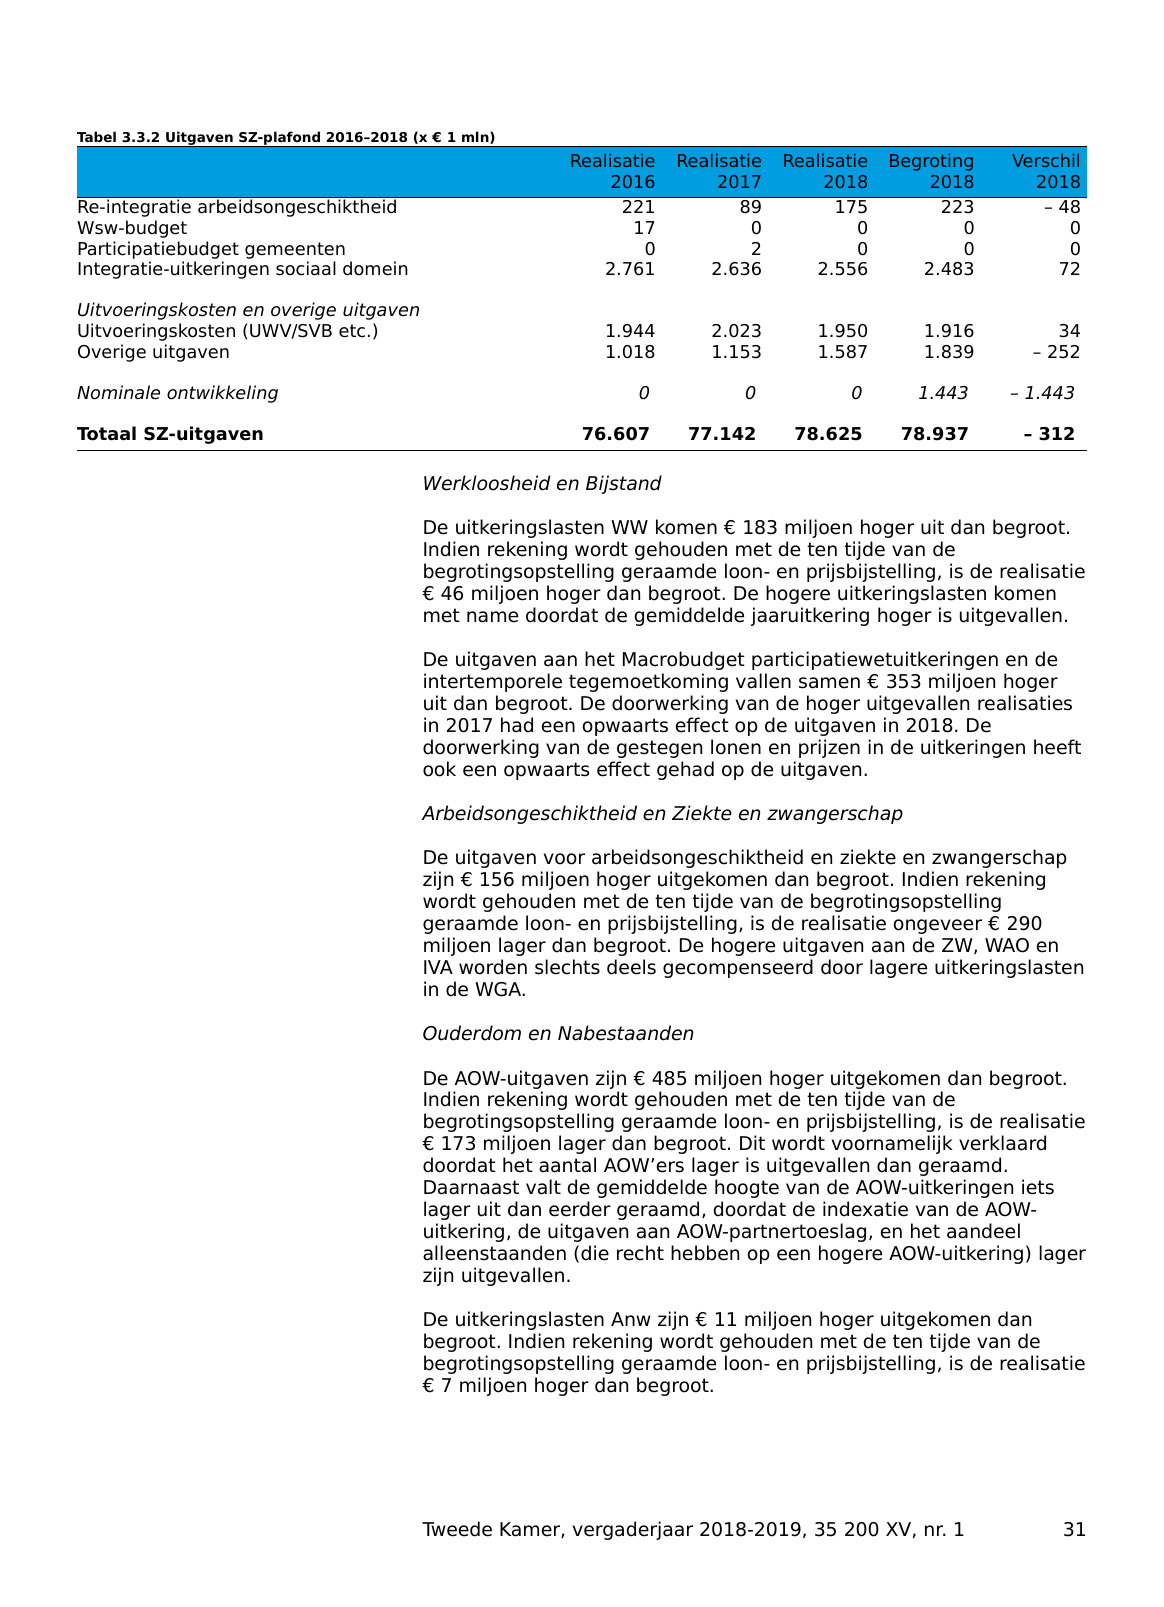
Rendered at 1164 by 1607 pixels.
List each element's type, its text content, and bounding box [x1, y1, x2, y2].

table_cell 0 [980, 239, 1087, 259]
table_cell Wsw-budget [77, 218, 555, 238]
table_cell [77, 280, 555, 300]
table_cell Realisatie 2017 [661, 147, 768, 197]
table_cell 1.018 [555, 342, 661, 362]
table_cell [555, 300, 661, 321]
text De uitgaven voor arbeidsongeschiktheid en ziekte en zwangerschap zijn € 156 miljoen hoger uitgekomen dan begroot. Indien rekening wordt gehouden met de ten tijde van de begrotingsopstelling geraamde loon- en prijsbijstelling, is de realisatie ongeveer € 290 miljoen lager dan begroot. De hogere uitgaven aan de ZW, WAO en IVA worden slechts deels gecompenseerd door lagere uitkeringslasten in de WGA. [422, 847, 1087, 1001]
table_cell 0 [661, 218, 768, 238]
table_cell 0 [555, 383, 661, 403]
table_cell Verschil 2018 [980, 147, 1087, 197]
table_cell 0 [980, 218, 1087, 238]
table_cell 221 [555, 198, 661, 218]
table_cell 0 [768, 239, 874, 259]
table_cell [874, 404, 980, 424]
table_cell Realisatie 2016 [555, 147, 661, 197]
table_cell 0 [768, 218, 874, 238]
table_cell Re-integratie arbeidsongeschiktheid [77, 198, 555, 218]
table_cell Uitvoeringskosten en overige uitgaven [77, 300, 555, 321]
table_cell Nominale ontwikkeling [77, 383, 555, 403]
text De AOW-uitgaven zijn € 485 miljoen hoger uitgekomen dan begroot. Indien rekening wordt gehouden met de ten tijde van de begrotingsopstelling geraamde loon- en prijsbijstelling, is de realisatie € 173 miljoen lager dan begroot. Dit wordt voornamelijk verklaard doordat het aantal AOW’ers lager is uitgevallen dan geraamd. Daarnaast valt de gemiddelde hoogte van de AOW-uitkeringen iets lager uit dan eerder geraamd, doordat de indexatie van de AOW-uitkering, de uitgaven aan AOW-partnertoeslag, en het aandeel alleenstaanden (die recht hebben op een hogere AOW-uitkering) lager zijn uitgevallen. [422, 1067, 1087, 1287]
table_cell 2.023 [661, 321, 768, 342]
table_cell 78.625 [768, 424, 874, 449]
table_cell 0 [768, 383, 874, 403]
table_cell Participatiebudget gemeenten [77, 239, 555, 259]
table_cell 0 [661, 383, 768, 403]
table_cell [980, 362, 1087, 383]
table_cell 77.142 [661, 424, 768, 449]
table_cell 1.916 [874, 321, 980, 342]
table_cell [555, 362, 661, 383]
text De uitkeringslasten Anw zijn € 11 miljoen hoger uitgekomen dan begroot. Indien rekening wordt gehouden met de ten tijde van de begrotingsopstelling geraamde loon- en prijsbijstelling, is de realisatie € 7 miljoen hoger dan begroot. [422, 1309, 1087, 1397]
subtitle Arbeidsongeschiktheid en Ziekte en zwangerschap [422, 803, 1087, 825]
text De uitgaven aan het Macrobudget participatiewetuitkeringen en de intertemporele tegemoetkoming vallen samen € 353 miljoen hoger uit dan begroot. De doorwerking van de hoger uitgevallen realisaties in 2017 had een opwaarts effect op de uitgaven in 2018. De doorwerking van de gestegen lonen en prijzen in de uitkeringen heeft ook een opwaarts effect gehad op de uitgaven. [422, 649, 1087, 781]
table_cell 2.556 [768, 259, 874, 280]
table_cell 1.950 [768, 321, 874, 342]
subtitle Werkloosheid en Bijstand [422, 473, 1087, 495]
subtitle Ouderdom en Nabestaanden [422, 1023, 1087, 1045]
table_cell [555, 404, 661, 424]
table_cell 2.761 [555, 259, 661, 280]
table_cell 2 [661, 239, 768, 259]
table_cell [980, 300, 1087, 321]
table_cell 2.636 [661, 259, 768, 280]
table_cell 1.587 [768, 342, 874, 362]
table_cell 1.443 [874, 383, 980, 403]
table_cell [77, 404, 555, 424]
table_cell Overige uitgaven [77, 342, 555, 362]
table_cell [661, 362, 768, 383]
table_cell [768, 362, 874, 383]
table_cell 34 [980, 321, 1087, 342]
table_cell 1.153 [661, 342, 768, 362]
table_cell – 1.443 [980, 383, 1087, 403]
table_cell [768, 404, 874, 424]
table_cell 0 [874, 239, 980, 259]
table_cell [77, 147, 555, 197]
table_cell 72 [980, 259, 1087, 280]
table_cell 223 [874, 198, 980, 218]
table_cell 1.839 [874, 342, 980, 362]
table_cell [661, 280, 768, 300]
table_cell [768, 280, 874, 300]
table_cell [874, 280, 980, 300]
table_cell Uitvoeringskosten (UWV/SVB etc.) [77, 321, 555, 342]
table_cell [980, 280, 1087, 300]
table_cell Totaal SZ-uitgaven [77, 424, 555, 449]
table_cell [77, 362, 555, 383]
table_cell [874, 300, 980, 321]
table_cell [661, 300, 768, 321]
table_cell 2.483 [874, 259, 980, 280]
table_cell 1.944 [555, 321, 661, 342]
table_header Tabel 3.3.2 Uitgaven SZ-plafond 2016–2018 (x € 1 mln) [77, 130, 1087, 146]
table_cell – 312 [980, 424, 1087, 449]
table_cell 17 [555, 218, 661, 238]
table_cell [555, 280, 661, 300]
table_cell 175 [768, 198, 874, 218]
table_cell [874, 362, 980, 383]
table_cell [980, 404, 1087, 424]
table_cell Realisatie 2018 [768, 147, 874, 197]
table_cell 0 [555, 239, 661, 259]
table_cell 89 [661, 198, 768, 218]
table_cell – 252 [980, 342, 1087, 362]
text De uitkeringslasten WW komen € 183 miljoen hoger uit dan begroot. Indien rekening wordt gehouden met de ten tijde van de begrotingsopstelling geraamde loon- en prijsbijstelling, is de realisatie € 46 miljoen hoger dan begroot. De hogere uitkeringslasten komen met name doordat de gemiddelde jaaruitkering hoger is uitgevallen. [422, 517, 1087, 627]
table_cell Integratie-uitkeringen sociaal domein [77, 259, 555, 280]
table_cell [661, 404, 768, 424]
table_cell Begroting 2018 [874, 147, 980, 197]
table_cell 76.607 [555, 424, 661, 449]
table_cell 0 [874, 218, 980, 238]
table_cell – 48 [980, 198, 1087, 218]
table_cell [768, 300, 874, 321]
table_cell 78.937 [874, 424, 980, 449]
